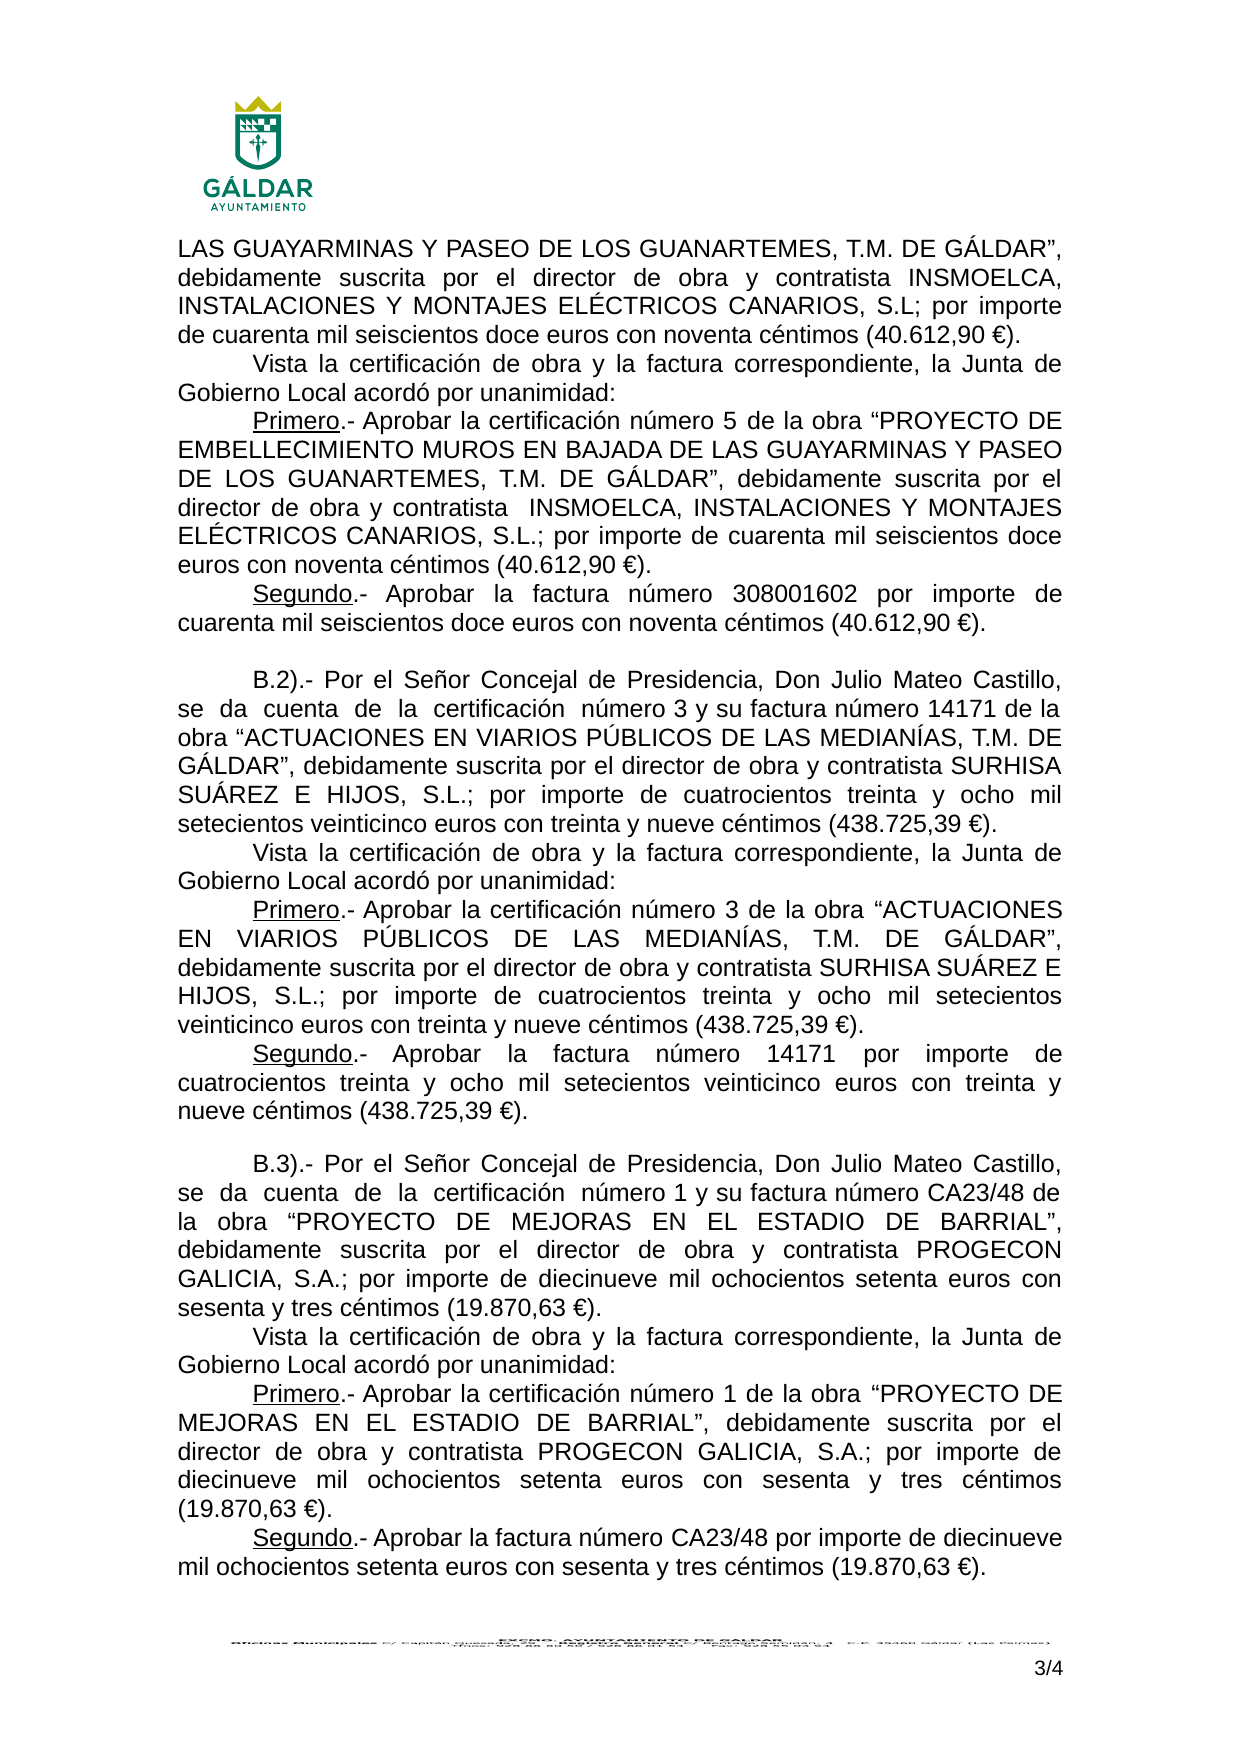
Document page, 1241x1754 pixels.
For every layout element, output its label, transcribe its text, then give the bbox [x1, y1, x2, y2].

text B.2).- Por el Señor Concejal de Presidencia, Don Julio Mateo Castillo, se da cuenta de la certificación número 3 y su factura número 14171 de la obra “ACTUACIONES EN VIARIOS PÚBLICOS DE LAS MEDIANÍAS, T.M. DE GÁLDAR”, debidamente suscrita por el director de obra y contratista SURHISA SUÁREZ E HIJOS, S.L.; por importe de cuatrocientos treinta y ocho mil setecientos veinticinco euros con treinta y nueve céntimos (438.725,39 €). [177, 665, 1063, 838]
text Primero.- Aprobar la certificación número 1 de la obra “PROYECTO DE MEJORAS EN EL ESTADIO DE BARRIAL”, debidamente suscrita por el director de obra y contratista PROGECON GALICIA, S.A.; por importe de diecinueve mil ochocientos setenta euros con sesenta y tres céntimos (19.870,63 €). [177, 1379, 1063, 1523]
text Segundo.- Aprobar la factura número CA23/48 por importe de diecinueve mil ochocientos setenta euros con sesenta y tres céntimos (19.870,63 €). [177, 1523, 1063, 1580]
text Vista la certificación de obra y la factura correspondiente, la Junta de Gobierno Local acordó por unanimidad: [177, 349, 1063, 406]
picture [184, 73, 331, 234]
text Segundo.- Aprobar la factura número 14171 por importe de cuatrocientos treinta y ocho mil setecientos veinticinco euros con treinta y nueve céntimos (438.725,39 €). [177, 1039, 1063, 1125]
text Segundo.- Aprobar la factura número 308001602 por importe de cuarenta mil seiscientos doce euros con noventa céntimos (40.612,90 €). [177, 579, 1063, 636]
text Vista la certificación de obra y la factura correspondiente, la Junta de Gobierno Local acordó por unanimidad: [177, 1322, 1063, 1379]
text Primero.- Aprobar la certificación número 5 de la obra “PROYECTO DE EMBELLECIMIENTO MUROS EN BAJADA DE LAS GUAYARMINAS Y PASEO DE LOS GUANARTEMES, T.M. DE GÁLDAR”, debidamente suscrita por el director de obra y contratista INSMOELCA, INSTALACIONES Y MONTAJES ELÉCTRICOS CANARIOS, S.L.; por importe de cuarenta mil seiscientos doce euros con noventa céntimos (40.612,90 €). [177, 406, 1063, 579]
text Primero.- Aprobar la certificación número 3 de la obra “ACTUACIONES EN VIARIOS PÚBLICOS DE LAS MEDIANÍAS, T.M. DE GÁLDAR”, debidamente suscrita por el director de obra y contratista SURHISA SUÁREZ E HIJOS, S.L.; por importe de cuatrocientos treinta y ocho mil setecientos veinticinco euros con treinta y nueve céntimos (438.725,39 €). [177, 895, 1063, 1039]
picture [234, 1639, 1058, 1647]
text LAS GUAYARMINAS Y PASEO DE LOS GUANARTEMES, T.M. DE GÁLDAR”, debidamente suscrita por el director de obra y contratista INSMOELCA, INSTALACIONES Y MONTAJES ELÉCTRICOS CANARIOS, S.L; por importe de cuarenta mil seiscientos doce euros con noventa céntimos (40.612,90 €). [177, 234, 1063, 349]
text Vista la certificación de obra y la factura correspondiente, la Junta de Gobierno Local acordó por unanimidad: [177, 838, 1063, 895]
text B.3).- Por el Señor Concejal de Presidencia, Don Julio Mateo Castillo, se da cuenta de la certificación número 1 y su factura número CA23/48 de la obra “PROYECTO DE MEJORAS EN EL ESTADIO DE BARRIAL”, debidamente suscrita por el director de obra y contratista PROGECON GALICIA, S.A.; por importe de diecinueve mil ochocientos setenta euros con sesenta y tres céntimos (19.870,63 €). [177, 1149, 1063, 1322]
